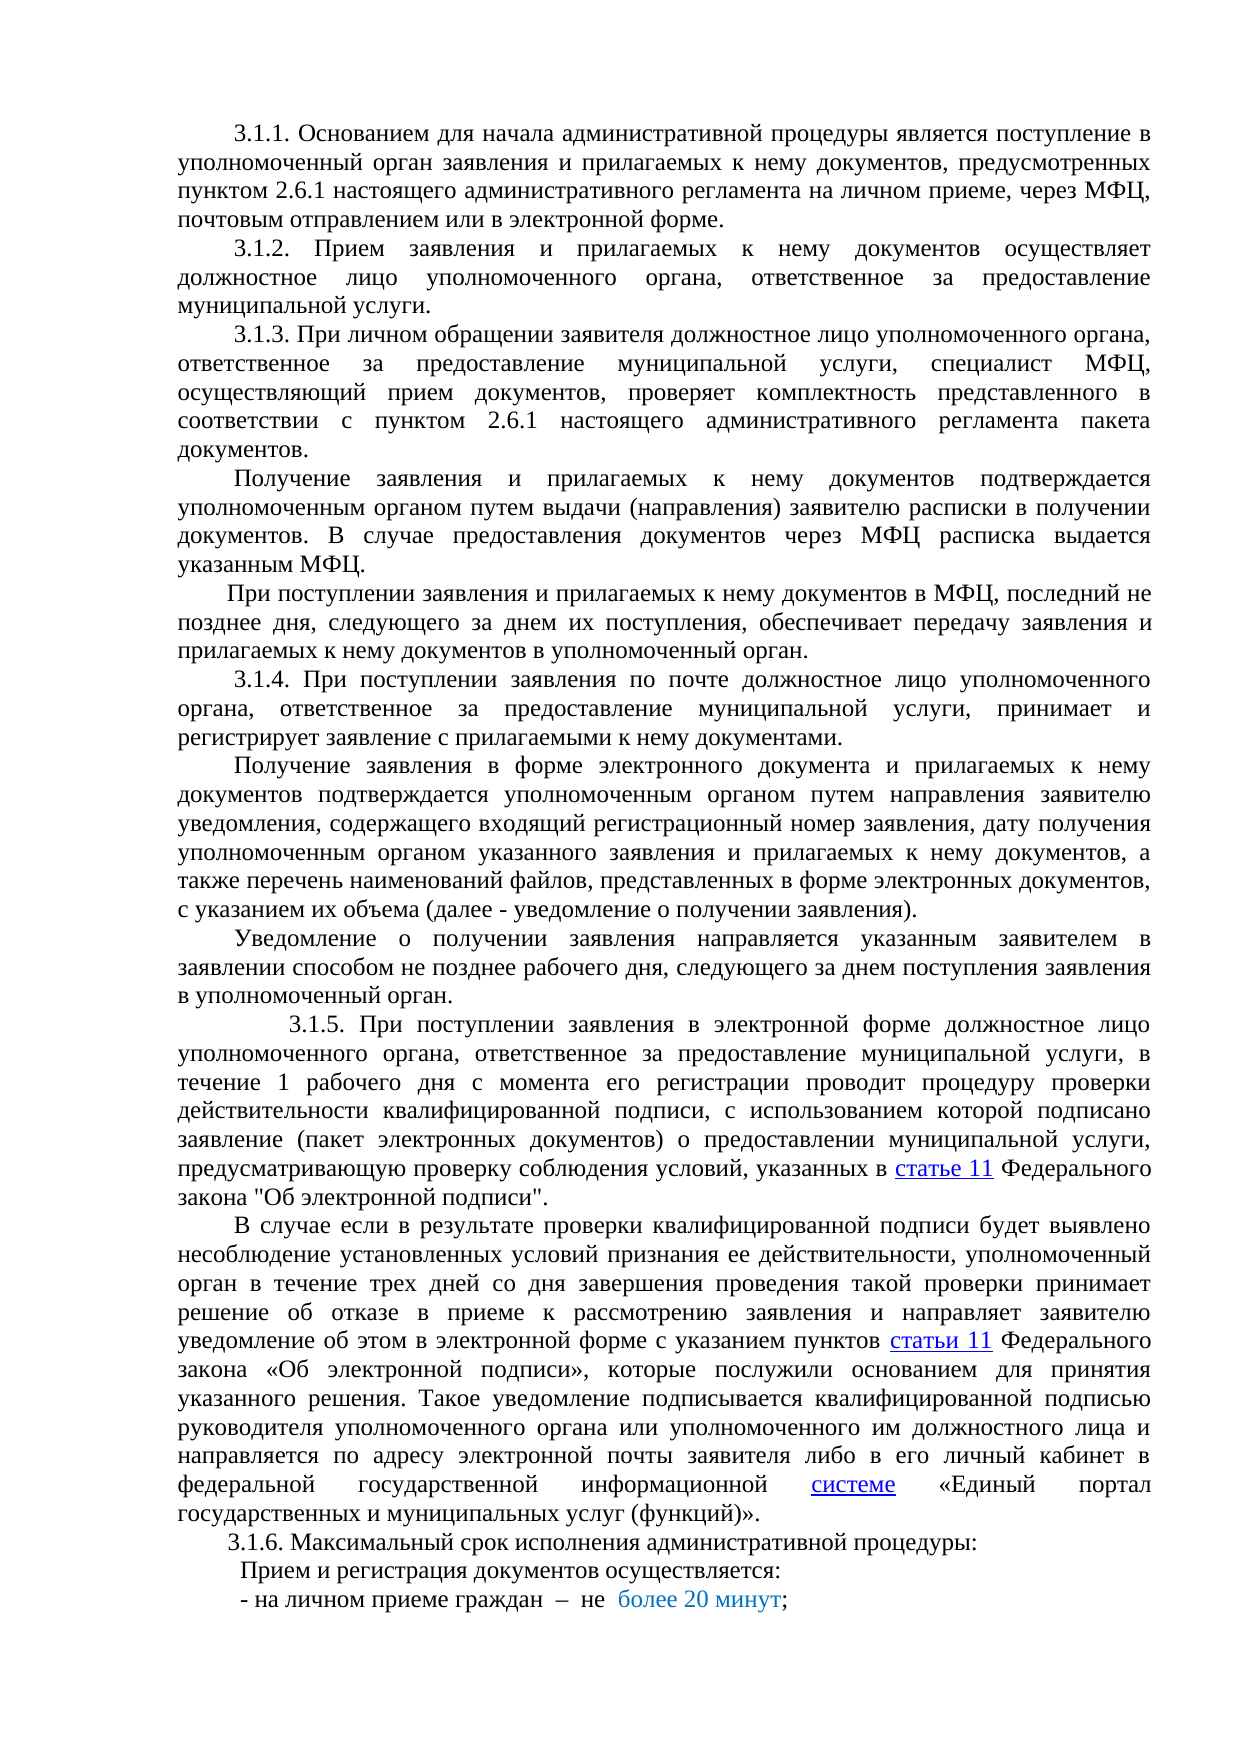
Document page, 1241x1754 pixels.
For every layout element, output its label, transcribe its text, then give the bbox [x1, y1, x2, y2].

text Получение заявления в форме электронного документа и прилагаемых к нему документов подтверждается уполномоченным органом путем направления заявителю уведомления, содержащего входящий регистрационный номер заявления, дату получения уполномоченным органом указанного заявления и прилагаемых к нему документов, а также перечень наименований файлов, представленных в форме электронных документов, с указанием их объема (далее - уведомление о получении заявления). [177, 751, 1152, 923]
text 3.1.3. При личном обращении заявителя должностное лицо уполномоченного органа, ответственное за предоставление муниципальной услуги, специалист МФЦ, осуществляющий прием документов, проверяет комплектность представленного в соответствии с пунктом 2.6.1 настоящего административного регламента пакета документов. [177, 319, 1152, 463]
text В случае если в результате проверки квалифицированной подписи будет выявлено несоблюдение установленных условий признания ее действительности, уполномоченный орган в течение трех дней со дня завершения проведения такой проверки принимает решение об отказе в приеме к рассмотрению заявления и направляет заявителю уведомление об этом в электронной форме с указанием пунктов статьи 11 Федерального закона «Об электронной подписи», которые послужили основанием для принятия указанного решения. Такое уведомление подписывается квалифицированной подписью руководителя уполномоченного органа или уполномоченного им должностного лица и направляется по адресу электронной почты заявителя либо в его личный кабинет в федеральной государственной информационной системе «Единый портал государственных и муниципальных услуг (функций)». [177, 1211, 1152, 1527]
text 3.1.6. Максимальный срок исполнения административной процедуры: [177, 1527, 1152, 1556]
text 3.1.1. Основанием для начала административной процедуры является поступление в уполномоченный орган заявления и прилагаемых к нему документов, предусмотренных пунктом 2.6.1 настоящего административного регламента на личном приеме, через МФЦ, почтовым отправлением или в электронной форме. [177, 118, 1152, 233]
text - на личном приеме граждан – не более 20 минут; [177, 1584, 1152, 1613]
text При поступлении заявления и прилагаемых к нему документов в МФЦ, последний не позднее дня, следующего за днем их поступления, обеспечивает передачу заявления и прилагаемых к нему документов в уполномоченный орган. [177, 578, 1153, 664]
text 3.1.4. При поступлении заявления по почте должностное лицо уполномоченного органа, ответственное за предоставление муниципальной услуги, принимает и регистрирует заявление с прилагаемыми к нему документами. [177, 664, 1152, 751]
text Прием и регистрация документов осуществляется: [177, 1556, 1152, 1584]
text 3.1.2. Прием заявления и прилагаемых к нему документов осуществляет должностное лицо уполномоченного органа, ответственное за предоставление муниципальной услуги. [177, 233, 1152, 319]
text Уведомление о получении заявления направляется указанным заявителем в заявлении способом не позднее рабочего дня, следующего за днем поступления заявления в уполномоченный орган. [177, 923, 1152, 1009]
text Получение заявления и прилагаемых к нему документов подтверждается уполномоченным органом путем выдачи (направления) заявителю расписки в получении документов. В случае предоставления документов через МФЦ расписка выдается указанным МФЦ. [177, 463, 1152, 578]
text 3.1.5. При поступлении заявления в электронной форме должностное лицо уполномоченного органа, ответственное за предоставление муниципальной услуги, в течение 1 рабочего дня с момента его регистрации проводит процедуру проверки действительности квалифицированной подписи, с использованием которой подписано заявление (пакет электронных документов) о предоставлении муниципальной услуги, предусматривающую проверку соблюдения условий, указанных в статье 11 Федерального закона "Об электронной подписи". [177, 1009, 1152, 1211]
